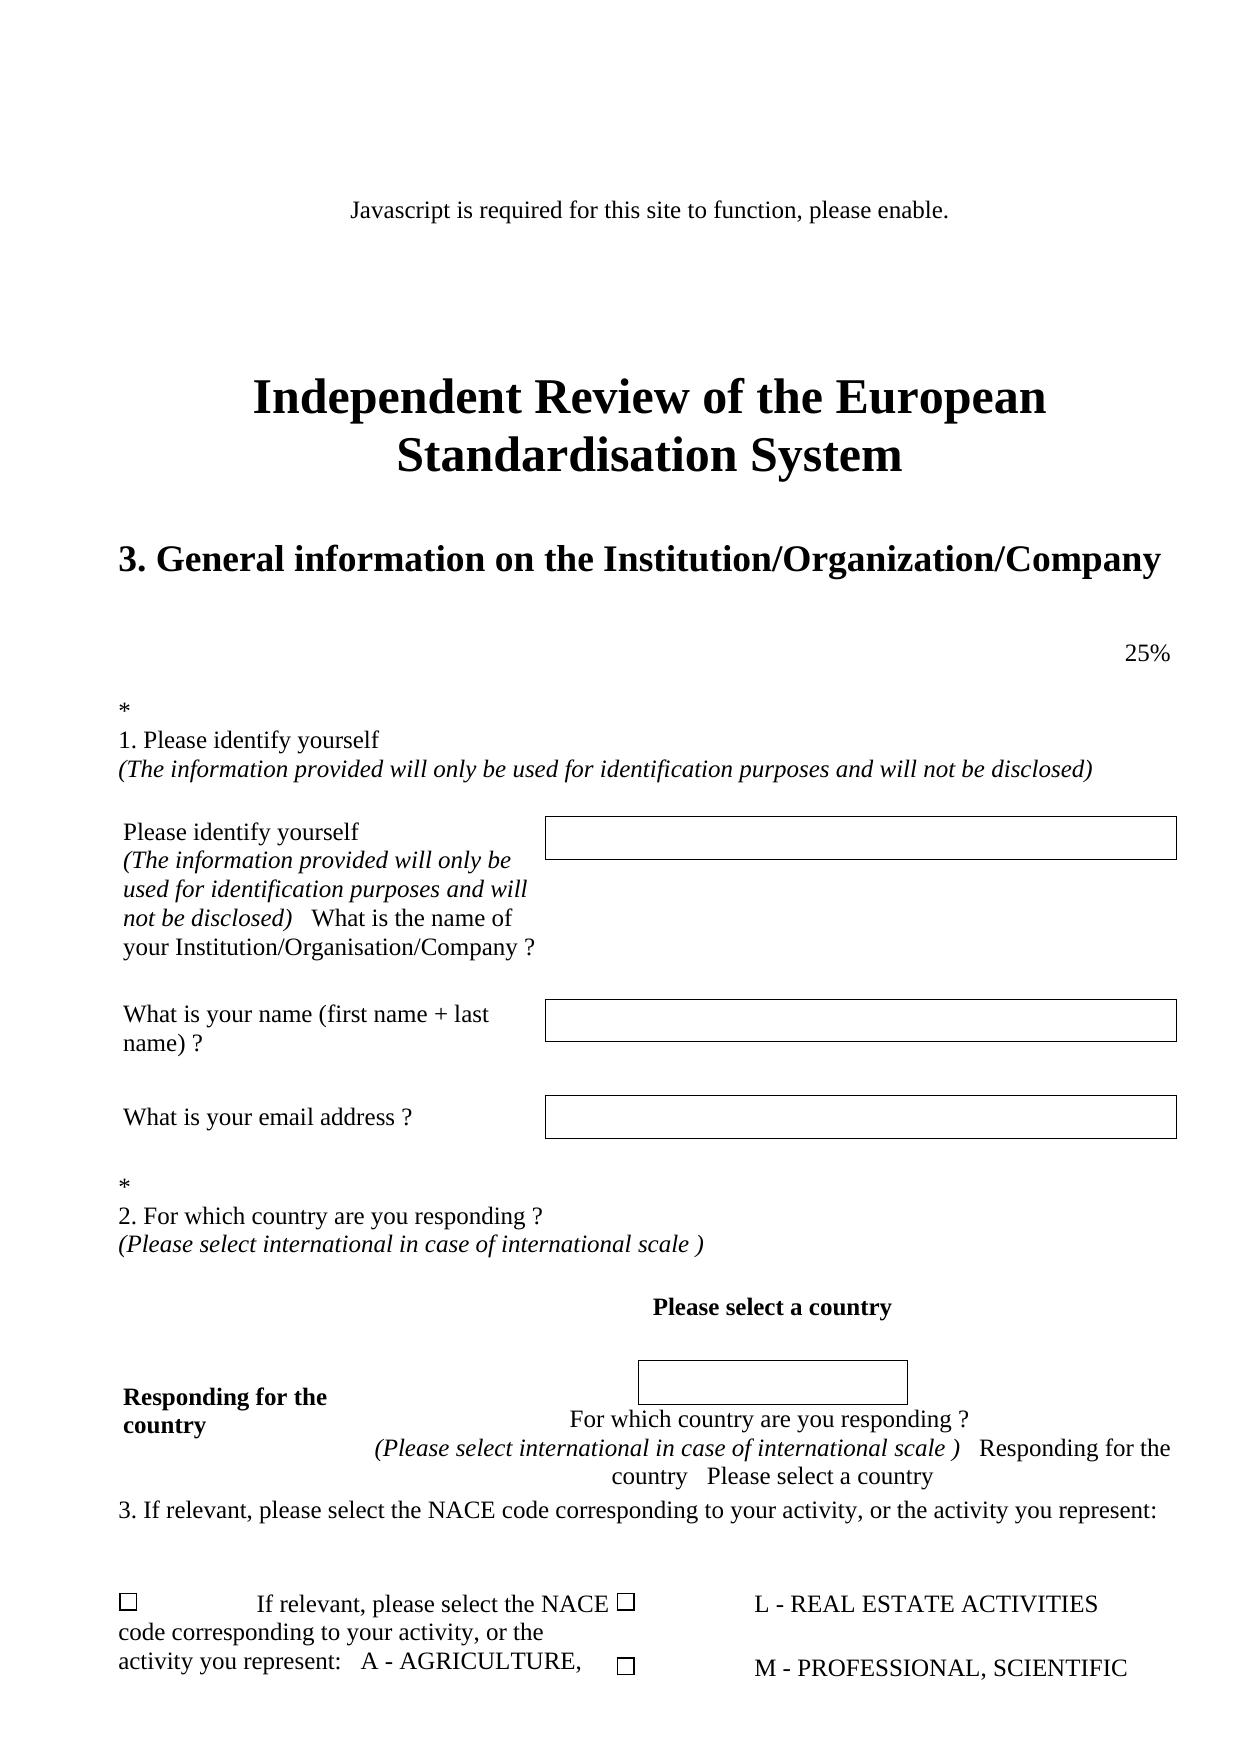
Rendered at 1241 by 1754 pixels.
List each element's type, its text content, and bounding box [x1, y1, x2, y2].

text * [118, 696, 1181, 725]
table_cell [540, 1091, 1181, 1172]
text 3. If relevant, please select the NACE code corresponding to your activity, or the activity you represent: [118, 1495, 1181, 1523]
table_header [118, 638, 1118, 696]
table_header [540, 812, 1181, 994]
text * [118, 1172, 1181, 1201]
table_header Please identify yourself (The information provided will only be used for identification purposes and will not be disclosed) What is the name of your Institution/Organisation/Company ? [118, 812, 540, 994]
table_cell Responding for the country [118, 1355, 364, 1495]
table_header 25% [1118, 638, 1181, 696]
table_cell What is your name (first name + last name) ? [118, 995, 540, 1091]
text 1. Please identify yourself (The information provided will only be used for identification purposes and will not be disclosed) [118, 725, 1181, 782]
table_header [118, 1288, 364, 1355]
table_header L - REAL ESTATE ACTIVITIES M - PROFESSIONAL, SCIENTIFIC [616, 1553, 1181, 1682]
subtitle 3. General information on the Institution/Organization/Company [118, 537, 1181, 580]
text 2. For which country are you responding ? (Please select international in case of international scale ) [118, 1201, 1181, 1258]
subtitle Independent Review of the European Standardisation System [118, 367, 1181, 482]
text Javascript is required for this site to function, please enable. [118, 195, 1181, 224]
table_header Please select a country [364, 1288, 1181, 1355]
table_cell For which country are you responding ? (Please select international in case of international scale ) Responding for the country Please select a country [364, 1355, 1181, 1495]
table_cell What is your email address ? [118, 1091, 540, 1172]
table_cell [540, 995, 1181, 1091]
table_header If relevant, please select the NACE code corresponding to your activity, or the activity you represent: A - AGRICULTURE, [118, 1553, 616, 1682]
